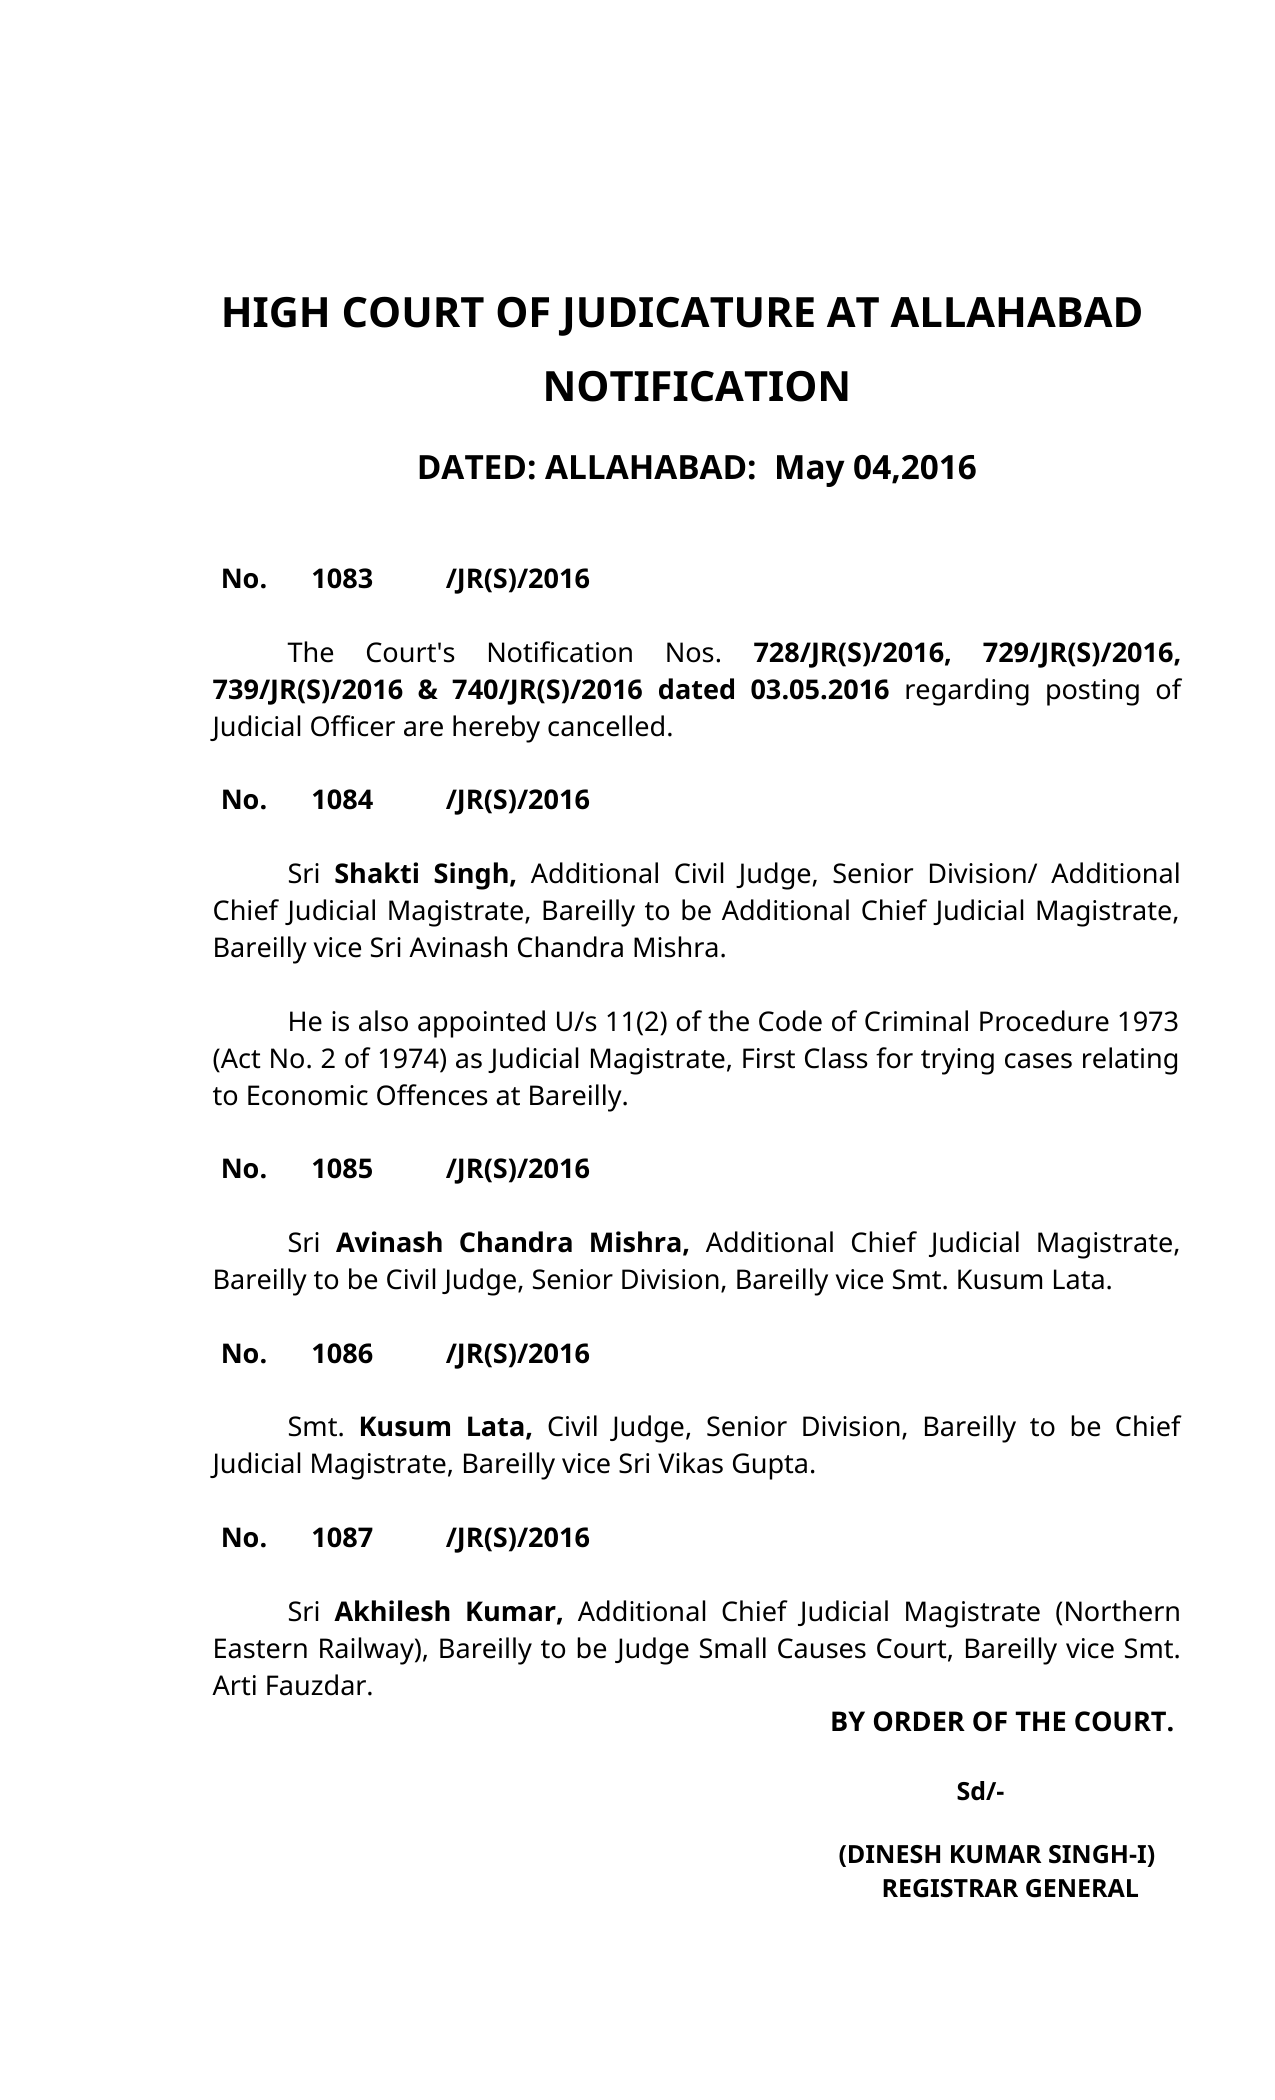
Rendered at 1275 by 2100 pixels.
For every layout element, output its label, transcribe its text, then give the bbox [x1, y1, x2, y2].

table_header 1084 [300, 781, 434, 818]
table_header /JR(S)/2016 [434, 560, 642, 597]
subtitle NOTIFICATION [212, 357, 1181, 414]
table_header 1087 [300, 1519, 434, 1555]
text The Court's Notification Nos. 728/JR(S)/2016, 729/JR(S)/2016, 739/JR(S)/2016 & 740/JR(S)/2016 dated 03.05.2016 regarding posting of Judicial Officer are hereby cancelled. [212, 633, 1181, 744]
text BY ORDER OF THE COURT. [212, 1703, 1181, 1740]
subtitle DATED: ALLAHABAD: May 04,2016 [212, 443, 1181, 489]
table_header No. [209, 1150, 300, 1187]
text Sri Akhilesh Kumar, Additional Chief Judicial Magistrate (Northern Eastern Railway), Bareilly to be Judge Small Causes Court, Bareilly vice Smt. Arti Fauzdar. [212, 1592, 1181, 1703]
title HIGH COURT OF JUDICATURE AT ALLAHABAD [175, 283, 1189, 340]
text Sri Shakti Singh, Additional Civil Judge, Senior Division/ Additional Chief Judicial Magistrate, Bareilly to be Additional Chief Judicial Magistrate, Bareilly vice Sri Avinash Chandra Mishra. [212, 855, 1181, 965]
table_header /JR(S)/2016 [434, 1150, 642, 1187]
table_header /JR(S)/2016 [434, 1519, 642, 1555]
table_header No. [209, 560, 300, 597]
table_header 1086 [300, 1334, 434, 1371]
text Smt. Kusum Lata, Civil Judge, Senior Division, Bareilly to be Chief Judicial Magistrate, Bareilly vice Sri Vikas Gupta. [212, 1408, 1181, 1482]
text He is also appointed U/s 11(2) of the Code of Criminal Procedure 1973 (Act No. 2 of 1974) as Judicial Magistrate, First Class for trying cases relating to Economic Offences at Bareilly. [212, 1002, 1181, 1113]
table_header No. [209, 1519, 300, 1555]
table_header 1083 [300, 560, 434, 597]
text Sd/- [211, 1774, 1181, 1808]
text Sri Avinash Chandra Mishra, Additional Chief Judicial Magistrate, Bareilly to be Civil Judge, Senior Division, Bareilly vice Smt. Kusum Lata. [212, 1223, 1181, 1297]
table_header No. [209, 1334, 300, 1371]
table_header /JR(S)/2016 [434, 781, 642, 818]
text REGISTRAR GENERAL [212, 1871, 1181, 1905]
text (DINESH KUMAR SINGH-I) [212, 1837, 1181, 1871]
table_header /JR(S)/2016 [434, 1334, 642, 1371]
table_header 1085 [300, 1150, 434, 1187]
table_header No. [209, 781, 300, 818]
